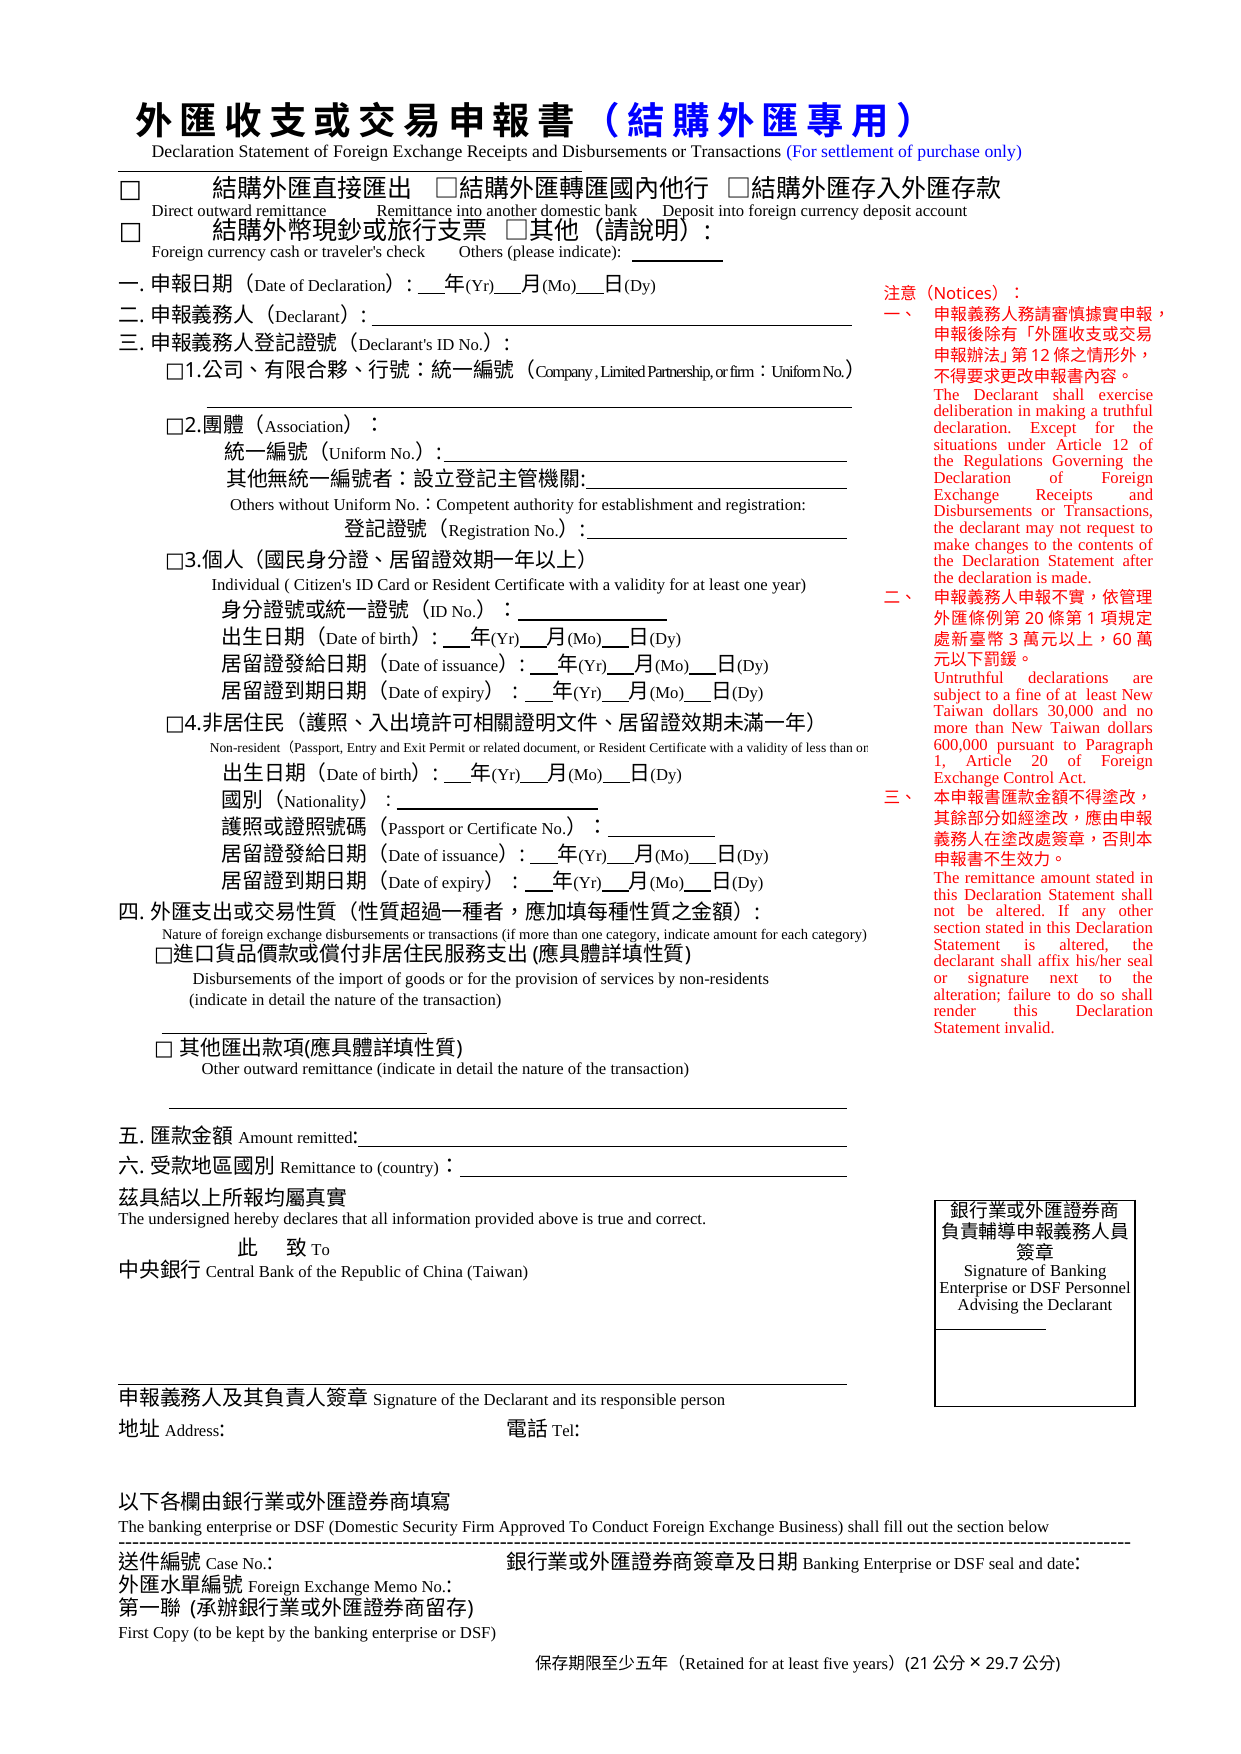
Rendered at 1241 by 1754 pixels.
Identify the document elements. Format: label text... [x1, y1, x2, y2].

text 二. 申報義務人（Declarant）: [118, 303, 868, 328]
text 三. 申報義務人登記證號（Declarant's ID No.）: [118, 334, 868, 355]
text First Copy (to be kept by the banking enterprise or DSF) [118, 1622, 1181, 1642]
text 保存期限至少五年（Retained for at least five years）(21公分 × 29.7公分) [535, 1653, 1181, 1674]
text 地址 Address: 電話Tel: [118, 1419, 1181, 1440]
text 送件編號Case No.: 銀行業或外匯證券商簽章及日期 Banking Enterprise or DSF seal and date: [118, 1553, 1181, 1574]
text 其他無統一編號者：設立登記主管機關: [181, 469, 868, 490]
text Untruthful declarations are subject to a fine of at least New Taiwan dollars 30,000 and no more than New Taiwan dollars 600,000 pursuant to Paragraph 1, Article 20 of Foreign Exchange Control Act. [933, 670, 1153, 787]
text 四. 外匯支出或交易性質（性質超過一種者，應加填每種性質之金額）: [118, 903, 868, 924]
text □ 其他匯出款項(應具體詳填性質) [143, 1038, 868, 1059]
text 統一編號（Uniform No.）: [224, 442, 868, 463]
text 第一聯 (承辦銀行業或外匯證券商留存) [118, 1599, 1181, 1619]
text 居留證發給日期（Date of issuance）: 年(Yr) 月(Mo) 日(Dy) [221, 655, 868, 676]
text 出生日期（Date of birth）: 年(Yr) 月(Mo) 日(Dy) [221, 628, 868, 649]
text -------------------------------------------------------------------------------------------------------------------------------------------------- [118, 1538, 1181, 1551]
text Nature of foreign exchange disbursements or transactions (if more than one category, indicate amount for each category) [118, 926, 868, 942]
text 負責輔導申報義務人員 [936, 1222, 1134, 1243]
text 茲具結以上所報均屬真實 [118, 1188, 1181, 1209]
text The Declarant shall exercise deliberation in making a truthful declaration. Except for the situations under Article 12 of the Regulations Governing the Declaration of Foreign Exchange Receipts and Disbursements or Transactions, the declarant may not request to make changes to the contents of the Declaration Statement after the declaration is made. [933, 387, 1153, 587]
text 外匯水單編號 Foreign Exchange Memo No.: [118, 1576, 1181, 1597]
text 出生日期（Date of birth）: 年(Yr) 月(Mo) 日(Dy) [201, 763, 868, 784]
text 身分證號或統一證號（ID No.）： [221, 601, 868, 622]
text 居留證到期日期（Date of expiry） : 年(Yr) 月(Mo) 日(Dy) [221, 872, 868, 892]
list 申報義務人申報不實，依管理外匯條例第20條第1項規定，處新臺幣3萬元以上，60萬元以下罰鍰。 [883, 587, 1153, 670]
text Foreign currency cash or traveler's check Others (please indicate): [118, 244, 1181, 261]
list 結購外匯直接匯出 □結購外匯轉匯國內他行 □結購外匯存入外匯存款 [118, 178, 1181, 203]
text [1136, 1238, 1181, 1259]
text Other outward remittance (indicate in detail the nature of the transaction) [118, 1061, 868, 1078]
text 五. 匯款金額 Amount remitted: [118, 1124, 1181, 1149]
text Individual ( Citizen's ID Card or Resident Certificate with a validity for at least one year) [201, 574, 868, 594]
text 登記證號（Registration No.）: [344, 519, 868, 540]
text 以下各欄由銀行業或外匯證券商填寫 [118, 1492, 1181, 1513]
list 本申報書匯款金額不得塗改，其餘部分如經塗改，應由申報義務人在塗改處簽章，否則本申報書不生效力。 [883, 787, 1153, 870]
text 一. 申報日期（Date of Declaration）: 年(Yr) 月(Mo) 日(Dy) [118, 278, 868, 294]
text □1.公司、有限合夥、行號：統一編號（Company , Limited Partnership, or firm：Uniform No.） [165, 361, 868, 382]
list 申報義務人務請審慎據實申報，申報後除有「外匯收支或交易申報辦法」第12條之情形外，不得要求更改申報書內容。 [883, 303, 1153, 387]
text Others without Uniform No.：Competent authority for establishment and registration: [191, 497, 868, 513]
text 簽章 [936, 1243, 1134, 1263]
text Declaration Statement of Foreign Exchange Receipts and Disbursements or Transactions (For settlement of purchase only) [151, 142, 1181, 161]
text □2.團體（Association）： [165, 415, 868, 436]
list 結購外幣現鈔或旅行支票 □其他（請說明）: [119, 219, 1181, 244]
text 銀行業或外匯證券商 [936, 1201, 1134, 1222]
text The remittance amount stated in this Declaration Statement shall not be altered. If any other section stated in this Declaration Statement is altered, the declarant shall affix his/her seal or signature next to the alteration; failure to do so shall render this Declaration Statement invalid. [933, 870, 1153, 1037]
text The banking enterprise or DSF (Domestic Security Firm Approved To Conduct Foreign Exchange Business) shall fill out the section below [118, 1515, 1181, 1536]
text □3.個人（國民身分證、居留證效期一年以上） [165, 551, 868, 572]
text 申報義務人及其負責人簽章 Signature of the Declarant and its responsible person [118, 1388, 1181, 1409]
text □進口貨品價款或償付非居住民服務支出 (應具體詳填性質) [143, 944, 868, 965]
text 六. 受款地區國別 Remittance to (country)： [118, 1157, 1181, 1178]
text 中央銀行Central Bank of the Republic of China (Taiwan) [118, 1261, 934, 1282]
text 居留證到期日期（Date of expiry） : 年(Yr) 月(Mo) 日(Dy) [221, 682, 868, 703]
text 護照或證照號碼（Passport or Certificate No.）： [221, 817, 868, 838]
text Signature of Banking Enterprise or DSF Personnel Advising the Declarant [936, 1263, 1134, 1313]
text Disbursements of the import of goods or for the provision of services by non-residents (indicate in detail the nature of the transaction) [185, 967, 868, 1009]
text Non-resident（Passport, Entry and Exit Permit or related document, or Resident Certificate with a validity of less than one year） [201, 736, 868, 757]
text 注意（Notices）： [883, 282, 1153, 303]
text 國別（Nationality）： [221, 790, 868, 811]
text □4.非居住民（護照、入出境許可相關證明文件、居留證效期未滿一年） [165, 713, 868, 734]
subtitle 外匯收支或交易申報書（結購外匯專用） [135, 101, 1181, 142]
text The undersigned hereby declares that all information provided above is true and correct. [118, 1211, 934, 1228]
text [936, 1313, 1134, 1406]
text Direct outward remittance Remittance into another domestic bank Deposit into foreign currency deposit account [118, 203, 1181, 219]
text 此 致To [118, 1238, 934, 1259]
text 居留證發給日期（Date of issuance）: 年(Yr) 月(Mo) 日(Dy) [221, 844, 868, 865]
